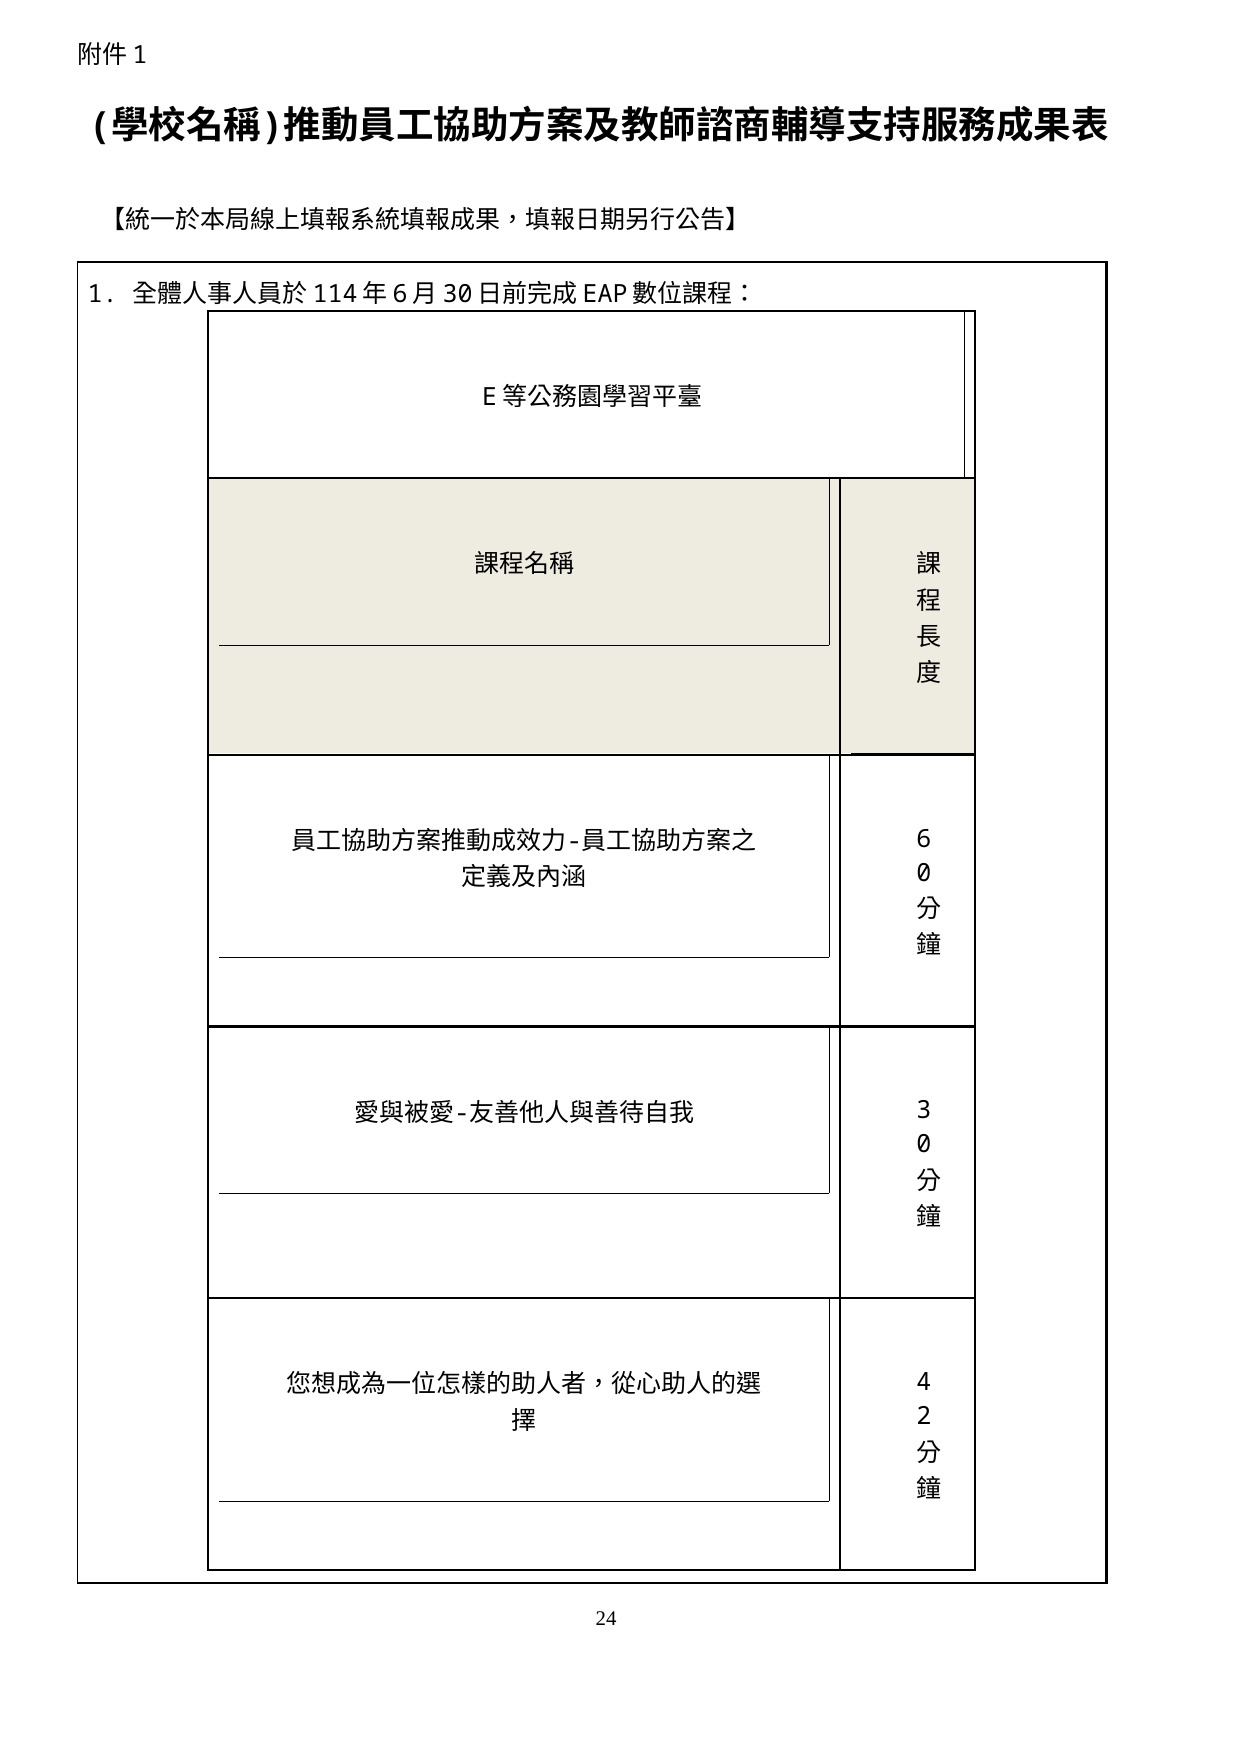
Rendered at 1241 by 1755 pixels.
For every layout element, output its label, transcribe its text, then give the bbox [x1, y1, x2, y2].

table_header 1. 全體人事人員於114年6月30日前完成EAP數位課程： [78, 263, 1105, 1582]
table_cell 課程名稱 [209, 479, 839, 753]
text 【統一於本局線上填報系統填報成果，填報日期另行公告】 [100, 200, 1134, 236]
table_cell 員工協助方案推動成效力-員工協助方案之定義及內涵 [209, 756, 839, 1025]
text (學校名稱)推動員工協助方案及教師諮商輔導支持服務成果表 [62, 95, 1134, 150]
table_cell 課程長度 [841, 479, 974, 753]
table_cell 30分鐘 [841, 1028, 974, 1297]
table_cell 您想成為一位怎樣的助人者，從心助人的選擇 [209, 1299, 839, 1569]
table_cell 愛與被愛-友善他人與善待自我 [209, 1028, 839, 1297]
table_header [965, 312, 974, 477]
text 附件1 [77, 34, 1134, 70]
table_cell 42分鐘 [841, 1299, 974, 1569]
table_header E等公務園學習平臺 [209, 312, 964, 477]
table_cell 60分鐘 [841, 756, 974, 1025]
